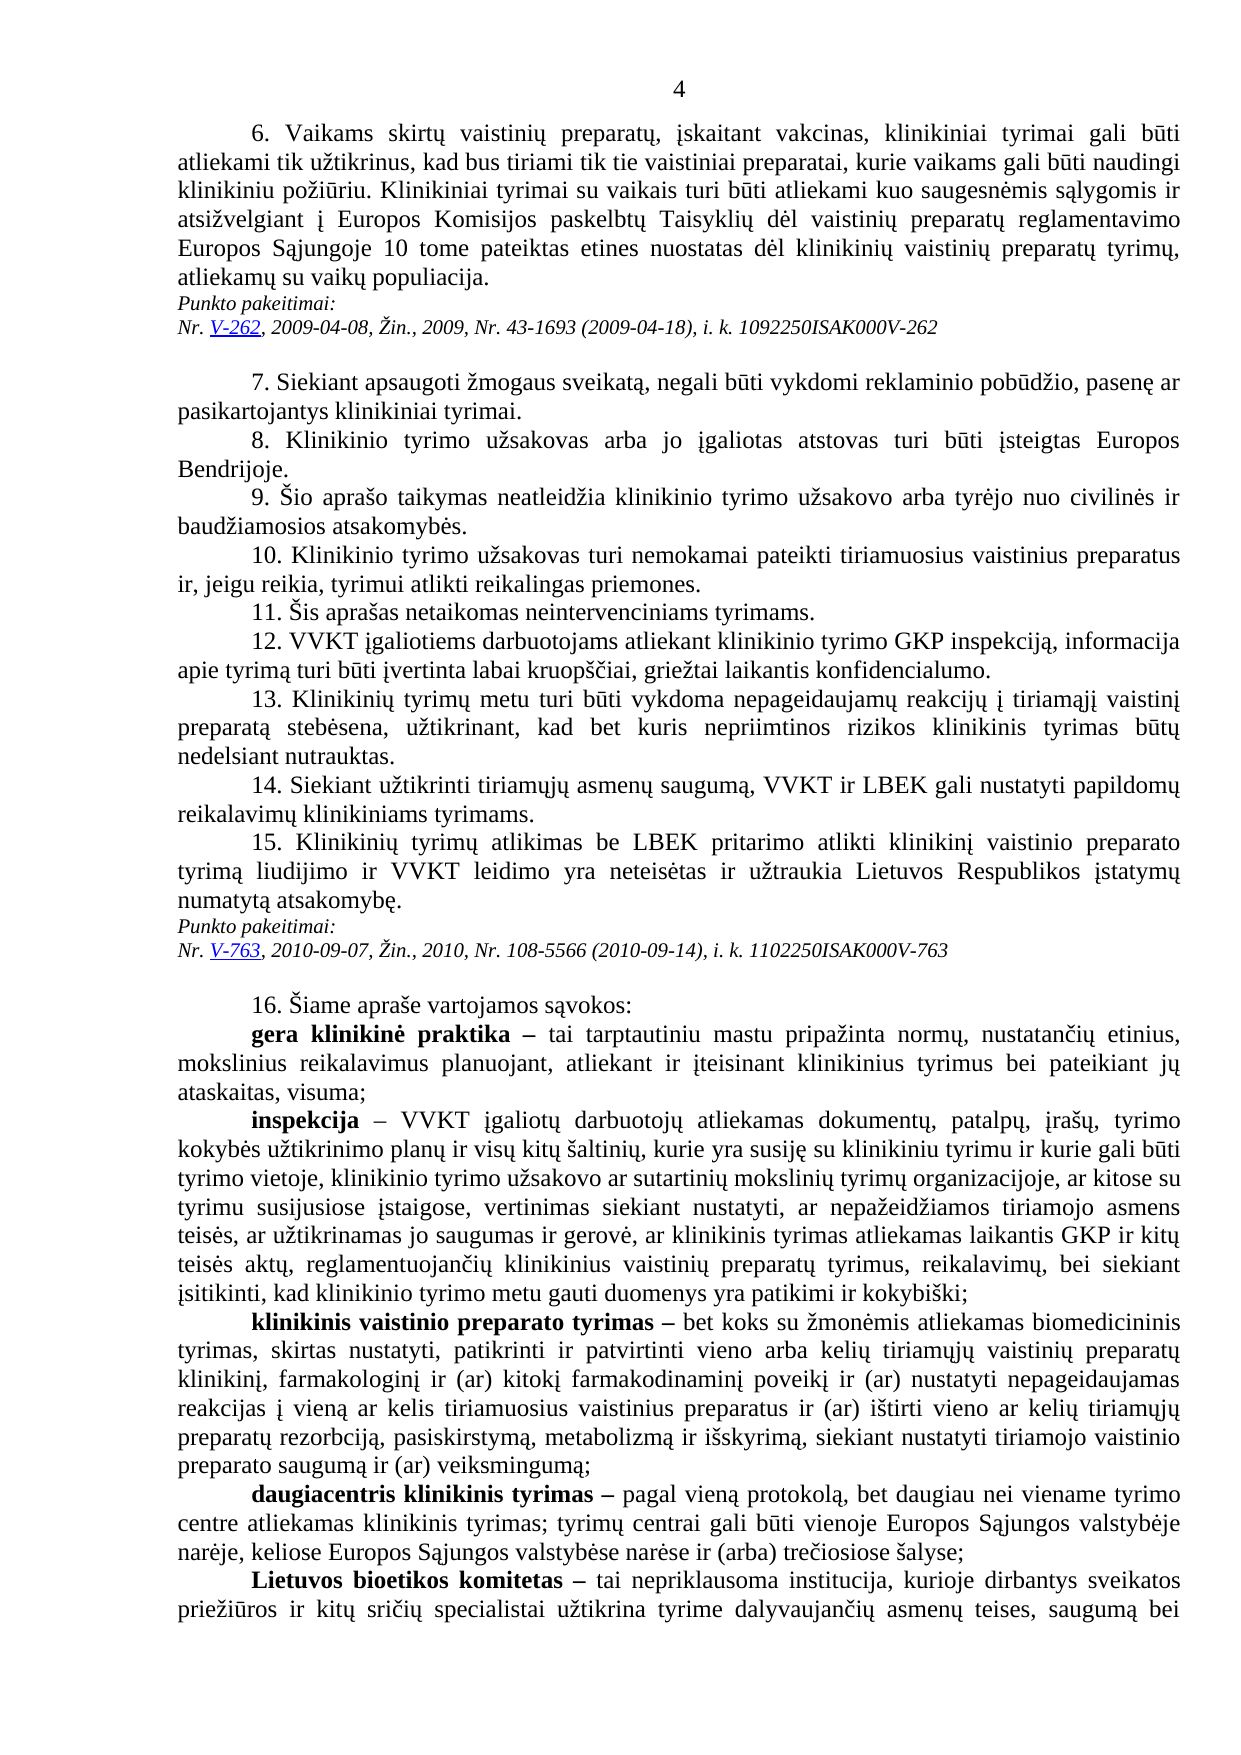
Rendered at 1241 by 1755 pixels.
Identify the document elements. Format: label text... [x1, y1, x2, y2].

text inspekcija – VVKT įgaliotų darbuotojų atliekamas dokumentų, patalpų, įrašų, tyrimo kokybės užtikrinimo planų ir visų kitų šaltinių, kurie yra susiję su klinikiniu tyrimu ir kurie gali būti tyrimo vietoje, klinikinio tyrimo užsakovo ar sutartinių mokslinių tyrimų organizacijoje, ar kitose su tyrimu susijusiose įstaigose, vertinimas siekiant nustatyti, ar nepažeidžiamos tiriamojo asmens teisės, ar užtikrinamas jo saugumas ir gerovė, ar klinikinis tyrimas atliekamas laikantis GKP ir kitų teisės aktų, reglamentuojančių klinikinius vaistinių preparatų tyrimus, reikalavimų, bei siekiant įsitikinti, kad klinikinio tyrimo metu gauti duomenys yra patikimi ir kokybiški; [177, 1106, 1181, 1307]
text 10. Klinikinio tyrimo užsakovas turi nemokamai pateikti tiriamuosius vaistinius preparatus ir, jeigu reikia, tyrimui atlikti reikalingas priemones. [177, 540, 1181, 597]
text 15. Klinikinių tyrimų atlikimas be LBEK pritarimo atlikti klinikinį vaistinio preparato tyrimą liudijimo ir VVKT leidimo yra neteisėtas ir užtraukia Lietuvos Respublikos įstatymų numatytą atsakomybę. [177, 827, 1181, 914]
text gera klinikinė praktika – tai tarptautiniu mastu pripažinta normų, nustatančių etinius, mokslinius reikalavimus planuojant, atliekant ir įteisinant klinikinius tyrimus bei pateikiant jų ataskaitas, visuma; [177, 1019, 1181, 1106]
text 14. Siekiant užtikrinti tiriamųjų asmenų saugumą, VVKT ir LBEK gali nustatyti papildomų reikalavimų klinikiniams tyrimams. [177, 770, 1181, 827]
text Nr. V-763, 2010-09-07, Žin., 2010, Nr. 108-5566 (2010-09-14), i. k. 1102250ISAK000V-763 [177, 938, 1181, 962]
text 7. Siekiant apsaugoti žmogaus sveikatą, negali būti vykdomi reklaminio pobūdžio, pasenę ar pasikartojantys klinikiniai tyrimai. [177, 367, 1181, 425]
text daugiacentris klinikinis tyrimas – pagal vieną protokolą, bet daugiau nei viename tyrimo centre atliekamas klinikinis tyrimas; tyrimų centrai gali būti vienoje Europos Sąjungos valstybėje narėje, keliose Europos Sąjungos valstybėse narėse ir (arba) trečiosiose šalyse; [177, 1479, 1181, 1566]
text 12. VVKT įgaliotiems darbuotojams atliekant klinikinio tyrimo GKP inspekciją, informacija apie tyrimą turi būti įvertinta labai kruopščiai, griežtai laikantis konfidencialumo. [177, 626, 1181, 684]
text 13. Klinikinių tyrimų metu turi būti vykdoma nepageidaujamų reakcijų į tiriamąjį vaistinį preparatą stebėsena, užtikrinant, kad bet kuris nepriimtinos rizikos klinikinis tyrimas būtų nedelsiant nutrauktas. [177, 684, 1181, 770]
text klinikinis vaistinio preparato tyrimas – bet koks su žmonėmis atliekamas biomedicininis tyrimas, skirtas nustatyti, patikrinti ir patvirtinti vieno arba kelių tiriamųjų vaistinių preparatų klinikinį, farmakologinį ir (ar) kitokį farmakodinaminį poveikį ir (ar) nustatyti nepageidaujamas reakcijas į vieną ar kelis tiriamuosius vaistinius preparatus ir (ar) ištirti vieno ar kelių tiriamųjų preparatų rezorbciją, pasiskirstymą, metabolizmą ir išskyrimą, siekiant nustatyti tiriamojo vaistinio preparato saugumą ir (ar) veiksmingumą; [177, 1307, 1181, 1479]
text Punkto pakeitimai: [177, 291, 1181, 315]
text 8. Klinikinio tyrimo užsakovas arba jo įgaliotas atstovas turi būti įsteigtas Europos Bendrijoje. [177, 425, 1181, 482]
text 11. Šis aprašas netaikomas neintervenciniams tyrimams. [177, 597, 1181, 626]
text Nr. V-262, 2009-04-08, Žin., 2009, Nr. 43-1693 (2009-04-18), i. k. 1092250ISAK000V-262 [177, 315, 1181, 339]
text Punkto pakeitimai: [177, 914, 1181, 938]
text 16. Šiame apraše vartojamos sąvokos: [177, 991, 1181, 1019]
text 9. Šio aprašo taikymas neatleidžia klinikinio tyrimo užsakovo arba tyrėjo nuo civilinės ir baudžiamosios atsakomybės. [177, 482, 1181, 540]
text Lietuvos bioetikos komitetas – tai nepriklausoma institucija, kurioje dirbantys sveikatos priežiūros ir kitų sričių specialistai užtikrina tyrime dalyvaujančių asmenų teises, saugumą bei [177, 1566, 1181, 1623]
text 6. Vaikams skirtų vaistinių preparatų, įskaitant vakcinas, klinikiniai tyrimai gali būti atliekami tik užtikrinus, kad bus tiriami tik tie vaistiniai preparatai, kurie vaikams gali būti naudingi klinikiniu požiūriu. Klinikiniai tyrimai su vaikais turi būti atliekami kuo saugesnėmis sąlygomis ir atsižvelgiant į Europos Komisijos paskelbtų Taisyklių dėl vaistinių preparatų reglamentavimo Europos Sąjungoje 10 tome pateiktas etines nuostatas dėl klinikinių vaistinių preparatų tyrimų, atliekamų su vaikų populiacija. [177, 118, 1181, 291]
